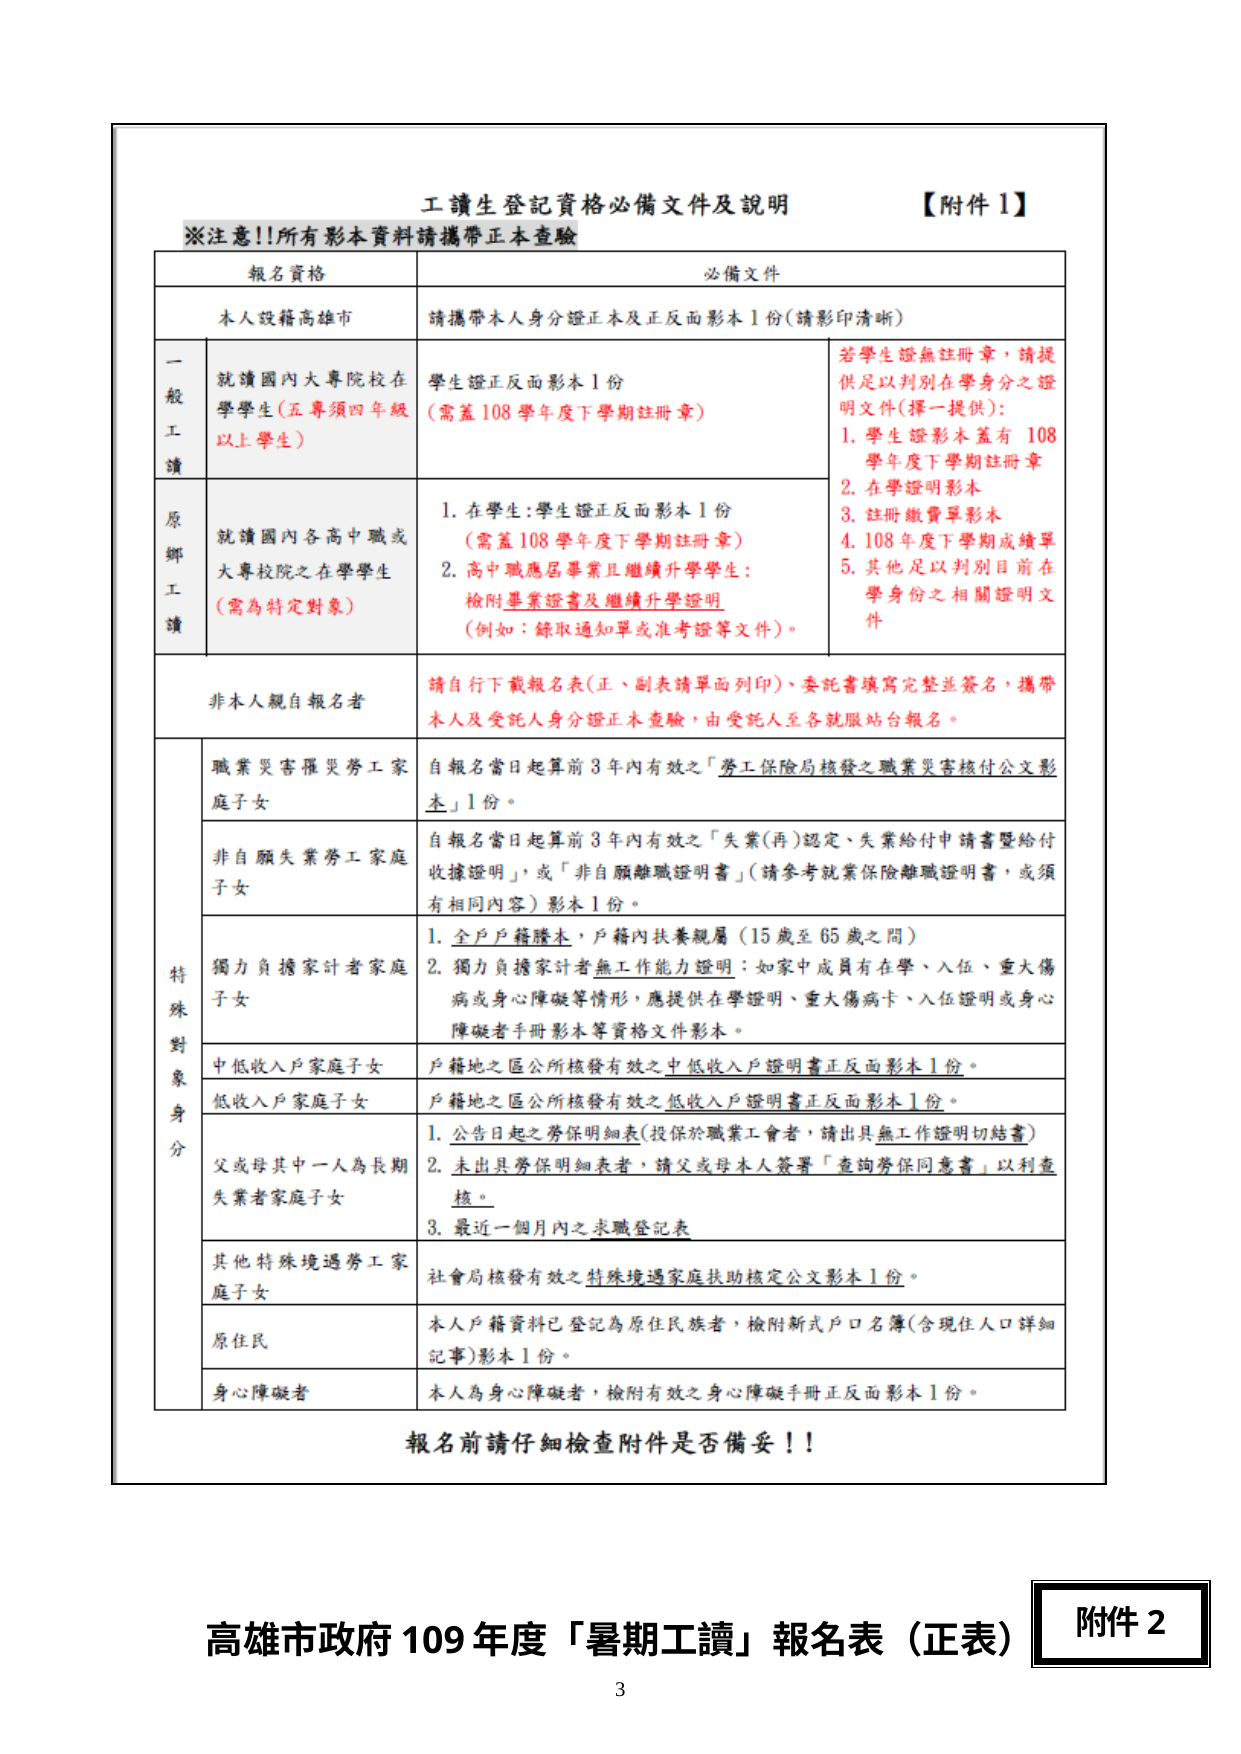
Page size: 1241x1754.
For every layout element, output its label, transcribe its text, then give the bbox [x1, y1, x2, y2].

text 高雄市政府109年度「暑期工讀」報名表（正表） [75, 1600, 1165, 1675]
text 附件2 [1054, 1595, 1188, 1644]
picture [113, 125, 1105, 1483]
